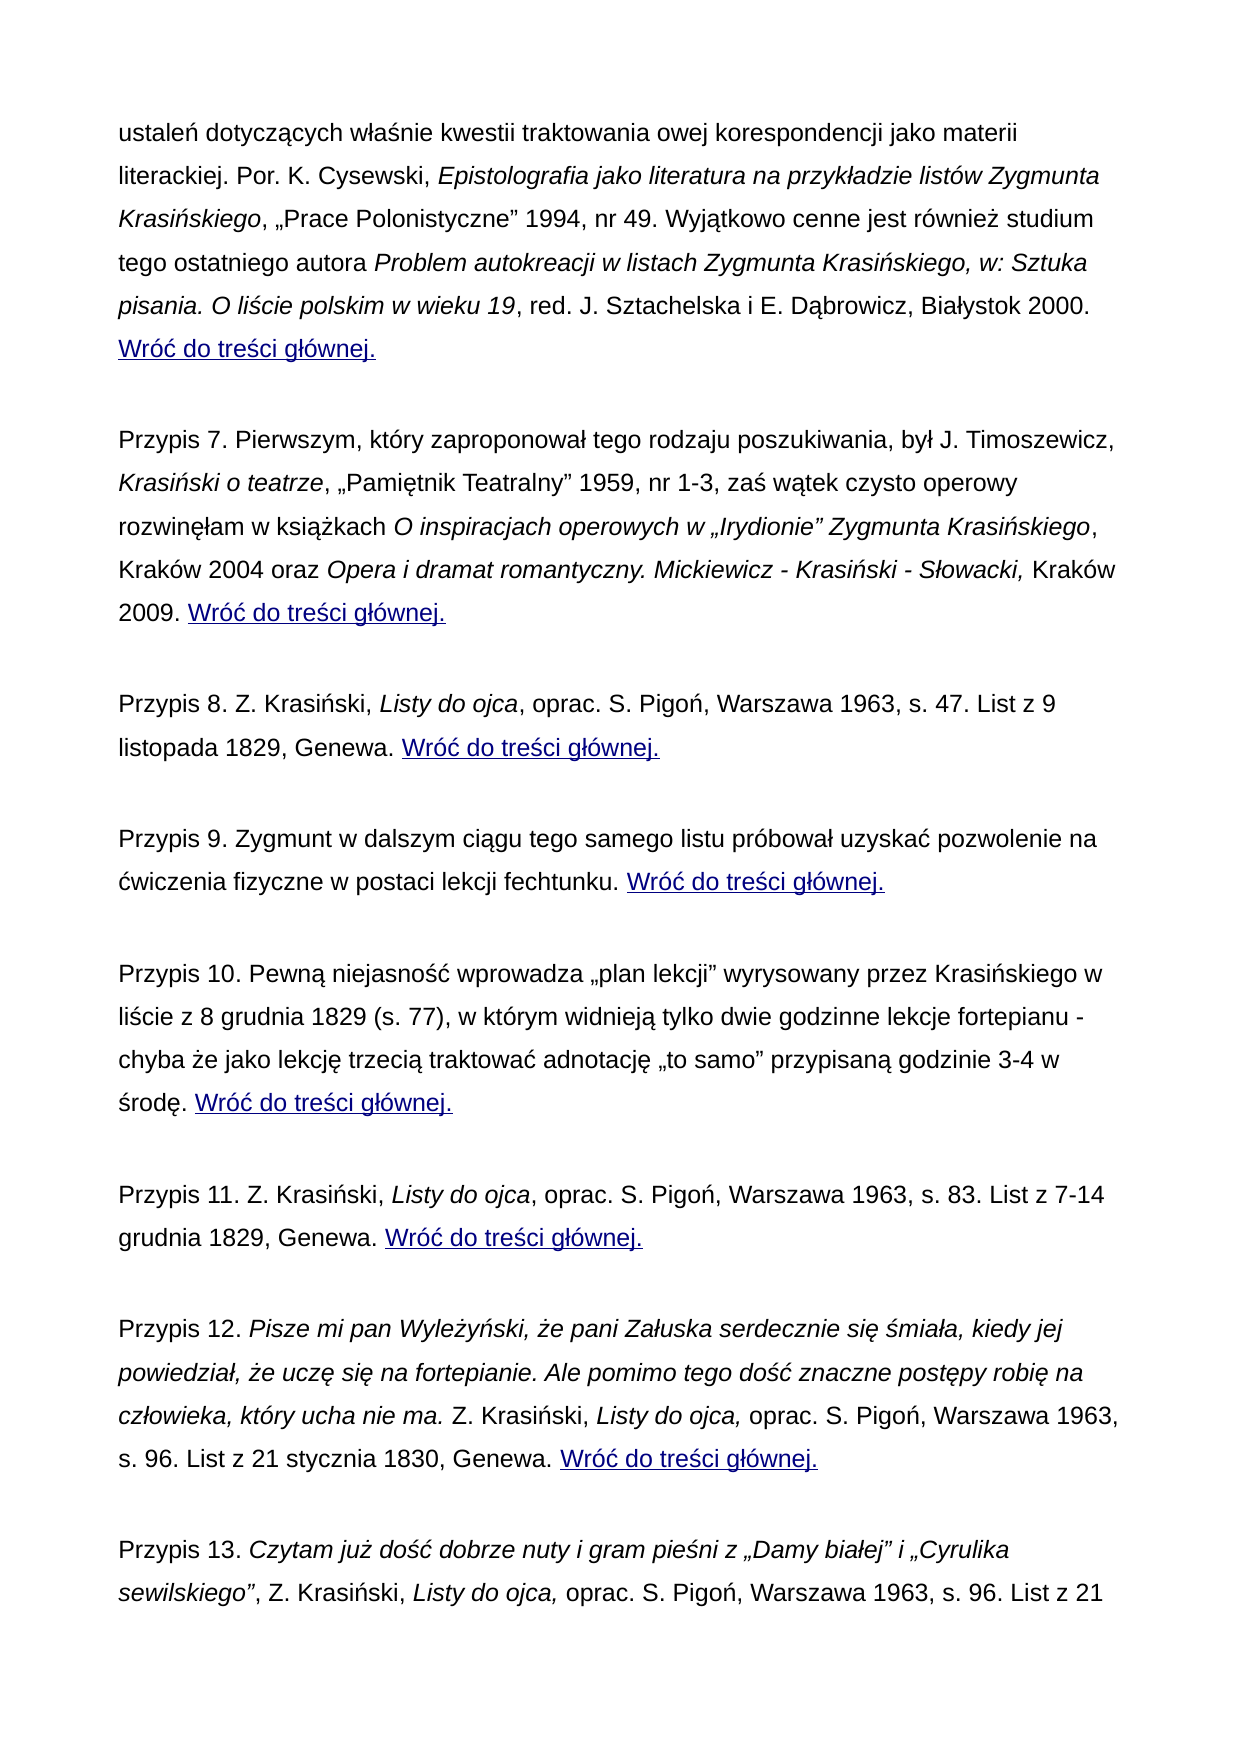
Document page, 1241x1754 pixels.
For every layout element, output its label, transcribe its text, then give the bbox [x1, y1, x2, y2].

text Przypis 10. Pewną niejasność wprowadza „plan lekcji” wyrysowany przez Krasińskiego w liście z 8 grudnia 1829 (s. 77), w którym widnieją tylko dwie godzinne lekcje fortepianu - chyba że jako lekcję trzecią traktować adnotację „to samo” przypisaną godzinie 3-4 w środę. Wróć do treści głównej. [118, 959, 1122, 1117]
text Przypis 11. Z. Krasiński, Listy do ojca, oprac. S. Pigoń, Warszawa 1963, s. 83. List z 7-14 grudnia 1829, Genewa. Wróć do treści głównej. [118, 1180, 1122, 1252]
text Przypis 12. Pisze mi pan Wyleżyński, że pani Załuska serdecznie się śmiała, kiedy jej powiedział, że uczę się na fortepianie. Ale pomimo tego dość znaczne postępy robię na człowieka, który ucha nie ma. Z. Krasiński, Listy do ojca, oprac. S. Pigoń, Warszawa 1963, s. 96. List z 21 stycznia 1830, Genewa. Wróć do treści głównej. [118, 1314, 1122, 1472]
text Przypis 13. Czytam już dość dobrze nuty i gram pieśni z „Damy białej” i „Cyrulika sewilskiego”, Z. Krasiński, Listy do ojca, oprac. S. Pigoń, Warszawa 1963, s. 96. List z 21 [118, 1535, 1122, 1607]
text Przypis 7. Pierwszym, który zaproponował tego rodzaju poszukiwania, był J. Timoszewicz, Krasiński o teatrze, „Pamiętnik Teatralny” 1959, nr 1-3, zaś wątek czysto operowy rozwinęłam w książkach O inspiracjach operowych w „Irydionie” Zygmunta Krasińskiego, Kraków 2004 oraz Opera i dramat romantyczny. Mickiewicz - Krasiński - Słowacki, Kraków 2009. Wróć do treści głównej. [118, 425, 1122, 627]
text Przypis 9. Zygmunt w dalszym ciągu tego samego listu próbował uzyskać pozwolenie na ćwiczenia fizyczne w postaci lekcji fechtunku. Wróć do treści głównej. [118, 824, 1122, 896]
text ustaleń dotyczących właśnie kwestii traktowania owej korespondencji jako materii literackiej. Por. K. Cysewski, Epistolografia jako literatura na przykładzie listów Zygmunta Krasińskiego, „Prace Polonistyczne” 1994, nr 49. Wyjątkowo cenne jest również studium tego ostatniego autora Problem autokreacji w listach Zygmunta Krasińskiego, w: Sztuka pisania. O liście polskim w wieku 19, red. J. Sztachelska i E. Dąbrowicz, Białystok 2000. Wróć do treści głównej. [118, 118, 1122, 362]
text Przypis 8. Z. Krasiński, Listy do ojca, oprac. S. Pigoń, Warszawa 1963, s. 47. List z 9 listopada 1829, Genewa. Wróć do treści głównej. [118, 689, 1122, 761]
